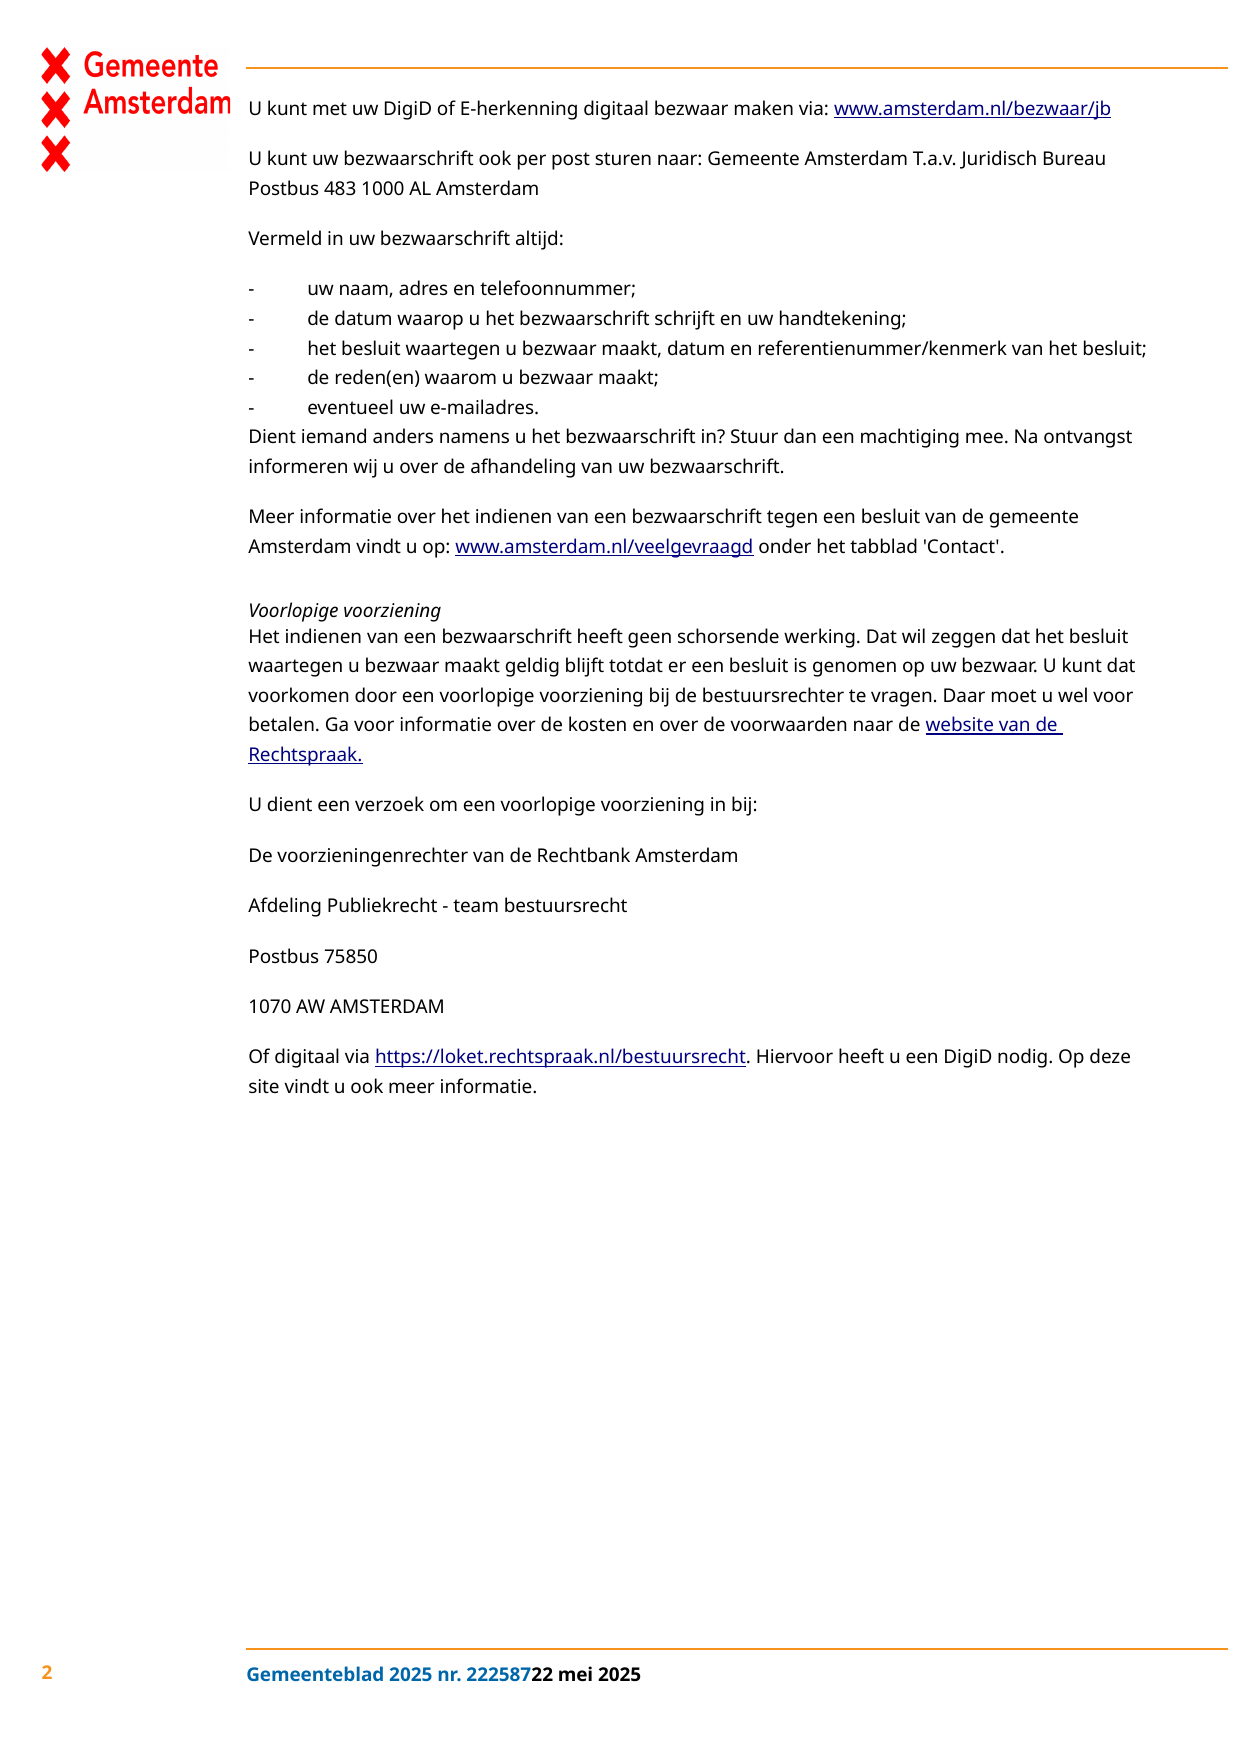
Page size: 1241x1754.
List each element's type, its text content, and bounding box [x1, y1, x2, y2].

text Voorlopige voorziening [248, 597, 1152, 623]
list het besluit waartegen u bezwaar maakt, datum en referentienummer/kenmerk van het besluit; [248, 335, 1152, 361]
text Postbus 75850 [248, 943, 1152, 968]
picture [41, 47, 231, 172]
list uw naam, adres en telefoonnummer; [248, 276, 1152, 301]
text Vermeld in uw bezwaarschrift altijd: [248, 225, 1152, 251]
text Dient iemand anders namens u het bezwaarschrift in? Stuur dan een machtiging mee. Na ontvangst informeren wij u over de afhandeling van uw bezwaarschrift. [248, 423, 1152, 479]
list de datum waarop u het bezwaarschrift schrijft en uw handtekening; [248, 305, 1152, 331]
text 1070 AW AMSTERDAM [248, 993, 1152, 1019]
text U kunt uw bezwaarschrift ook per post sturen naar: Gemeente Amsterdam T.a.v. Juridisch Bureau Postbus 483 1000 AL Amsterdam [248, 145, 1152, 201]
text U dient een verzoek om een voorlopige voorziening in bij: [248, 792, 1152, 817]
text Of digitaal via https://loket.rechtspraak.nl/bestuursrecht. Hiervoor heeft u een DigiD nodig. Op deze site vindt u ook meer informatie. [248, 1044, 1152, 1099]
text Afdeling Publiekrecht - team bestuursrecht [248, 892, 1152, 918]
list de reden(en) waarom u bezwaar maakt; [248, 364, 1152, 390]
text Meer informatie over het indienen van een bezwaarschrift tegen een besluit van de gemeente Amsterdam vindt u op: www.amsterdam.nl/veelgevraagd onder het tabblad 'Contact'. [248, 503, 1152, 559]
text Het indienen van een bezwaarschrift heeft geen schorsende werking. Dat wil zeggen dat het besluit waartegen u bezwaar maakt geldig blijft totdat er een besluit is genomen op uw bezwaar. U kunt dat voorkomen door een voorlopige voorziening bij de bestuursrechter te vragen. Daar moet u wel voor betalen. Ga voor informatie over de kosten en over de voorwaarden naar de website van de Rechtspraak. [248, 623, 1152, 767]
text De voorzieningenrechter van de Rechtbank Amsterdam [248, 842, 1152, 868]
text U kunt met uw DigiD of E-herkenning digitaal bezwaar maken via: www.amsterdam.nl/bezwaar/jb [248, 95, 1152, 121]
list eventueel uw e-mailadres. [248, 394, 1152, 420]
